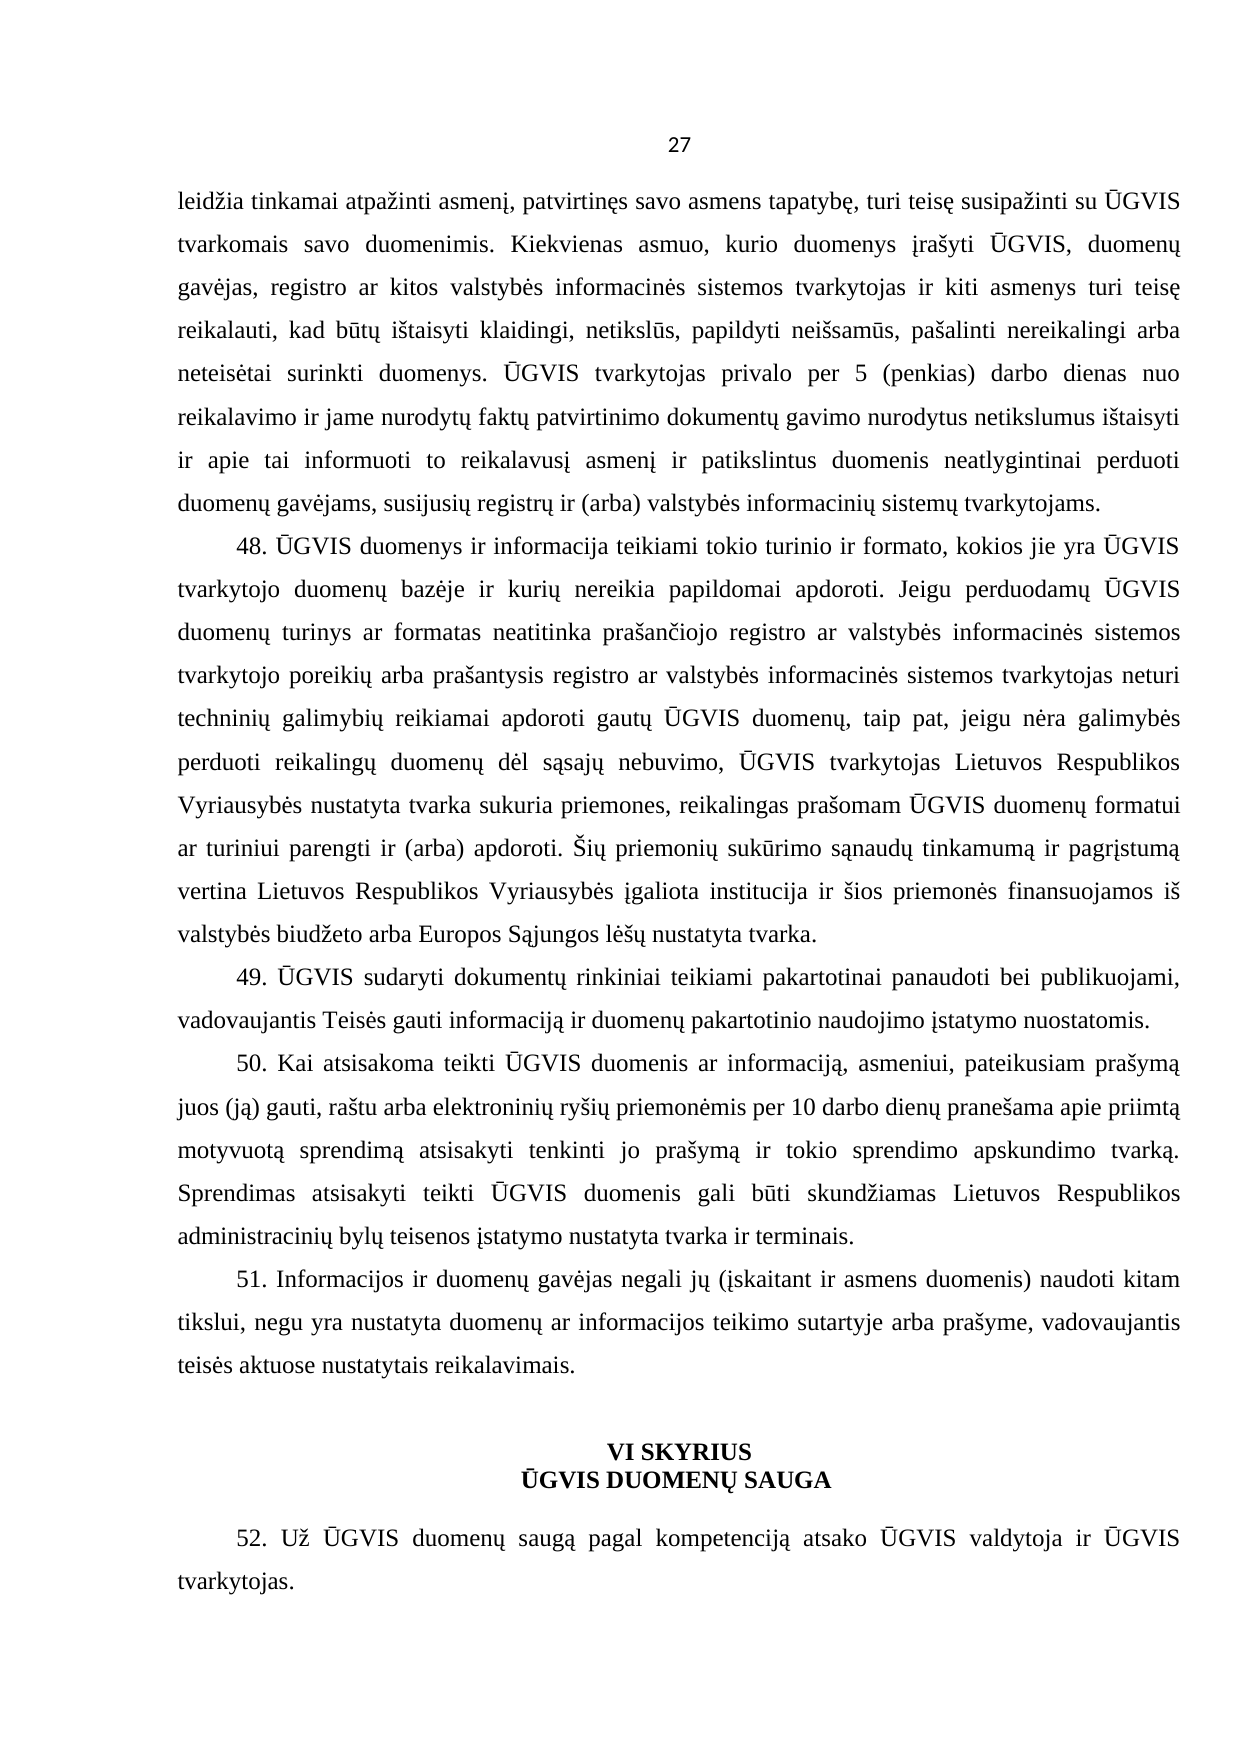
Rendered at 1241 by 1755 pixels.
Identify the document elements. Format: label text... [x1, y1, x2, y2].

text 51. Informacijos ir duomenų gavėjas negali jų (įskaitant ir asmens duomenis) naudoti kitam tikslui, negu yra nustatyta duomenų ar informacijos teikimo sutartyje arba prašyme, vadovaujantis teisės aktuose nustatytais reikalavimais. [177, 1264, 1181, 1379]
text 49. ŪGVIS sudaryti dokumentų rinkiniai teikiami pakartotinai panaudoti bei publikuojami, vadovaujantis Teisės gauti informaciją ir duomenų pakartotinio naudojimo įstatymo nuostatomis. [177, 962, 1181, 1034]
text 50. Kai atsisakoma teikti ŪGVIS duomenis ar informaciją, asmeniui, pateikusiam prašymą juos (ją) gauti, raštu arba elektroninių ryšių priemonėmis per 10 darbo dienų pranešama apie priimtą motyvuotą sprendimą atsisakyti tenkinti jo prašymą ir tokio sprendimo apskundimo tvarką. Sprendimas atsisakyti teikti ŪGVIS duomenis gali būti skundžiamas Lietuvos Respublikos administracinių bylų teisenos įstatymo nustatyta tvarka ir terminais. [177, 1048, 1181, 1250]
text leidžia tinkamai atpažinti asmenį, patvirtinęs savo asmens tapatybę, turi teisę susipažinti su ŪGVIS tvarkomais savo duomenimis. Kiekvienas asmuo, kurio duomenys įrašyti ŪGVIS, duomenų gavėjas, registro ar kitos valstybės informacinės sistemos tvarkytojas ir kiti asmenys turi teisę reikalauti, kad būtų ištaisyti klaidingi, netikslūs, papildyti neišsamūs, pašalinti nereikalingi arba neteisėtai surinkti duomenys. ŪGVIS tvarkytojas privalo per 5 (penkias) darbo dienas nuo reikalavimo ir jame nurodytų faktų patvirtinimo dokumentų gavimo nurodytus netikslumus ištaisyti ir apie tai informuoti to reikalavusį asmenį ir patikslintus duomenis neatlygintinai perduoti duomenų gavėjams, susijusių registrų ir (arba) valstybės informacinių sistemų tvarkytojams. [177, 186, 1181, 517]
text 48. ŪGVIS duomenys ir informacija teikiami tokio turinio ir formato, kokios jie yra ŪGVIS tvarkytojo duomenų bazėje ir kurių nereikia papildomai apdoroti. Jeigu perduodamų ŪGVIS duomenų turinys ar formatas neatitinka prašančiojo registro ar valstybės informacinės sistemos tvarkytojo poreikių arba prašantysis registro ar valstybės informacinės sistemos tvarkytojas neturi techninių galimybių reikiamai apdoroti gautų ŪGVIS duomenų, taip pat, jeigu nėra galimybės perduoti reikalingų duomenų dėl sąsajų nebuvimo, ŪGVIS tvarkytojas Lietuvos Respublikos Vyriausybės nustatyta tvarka sukuria priemones, reikalingas prašomam ŪGVIS duomenų formatui ar turiniui parengti ir (arba) apdoroti. Šių priemonių sukūrimo sąnaudų tinkamumą ir pagrįstumą vertina Lietuvos Respublikos Vyriausybės įgaliota institucija ir šios priemonės finansuojamos iš valstybės biudžeto arba Europos Sąjungos lėšų nustatyta tvarka. [177, 531, 1181, 948]
text 52. Už ŪGVIS duomenų saugą pagal kompetenciją atsako ŪGVIS valdytoja ir ŪGVIS tvarkytojas. [177, 1523, 1181, 1595]
text ŪGVIS DUOMENŲ SAUGA [177, 1465, 1181, 1494]
text VI SKYRIUS [177, 1437, 1181, 1465]
